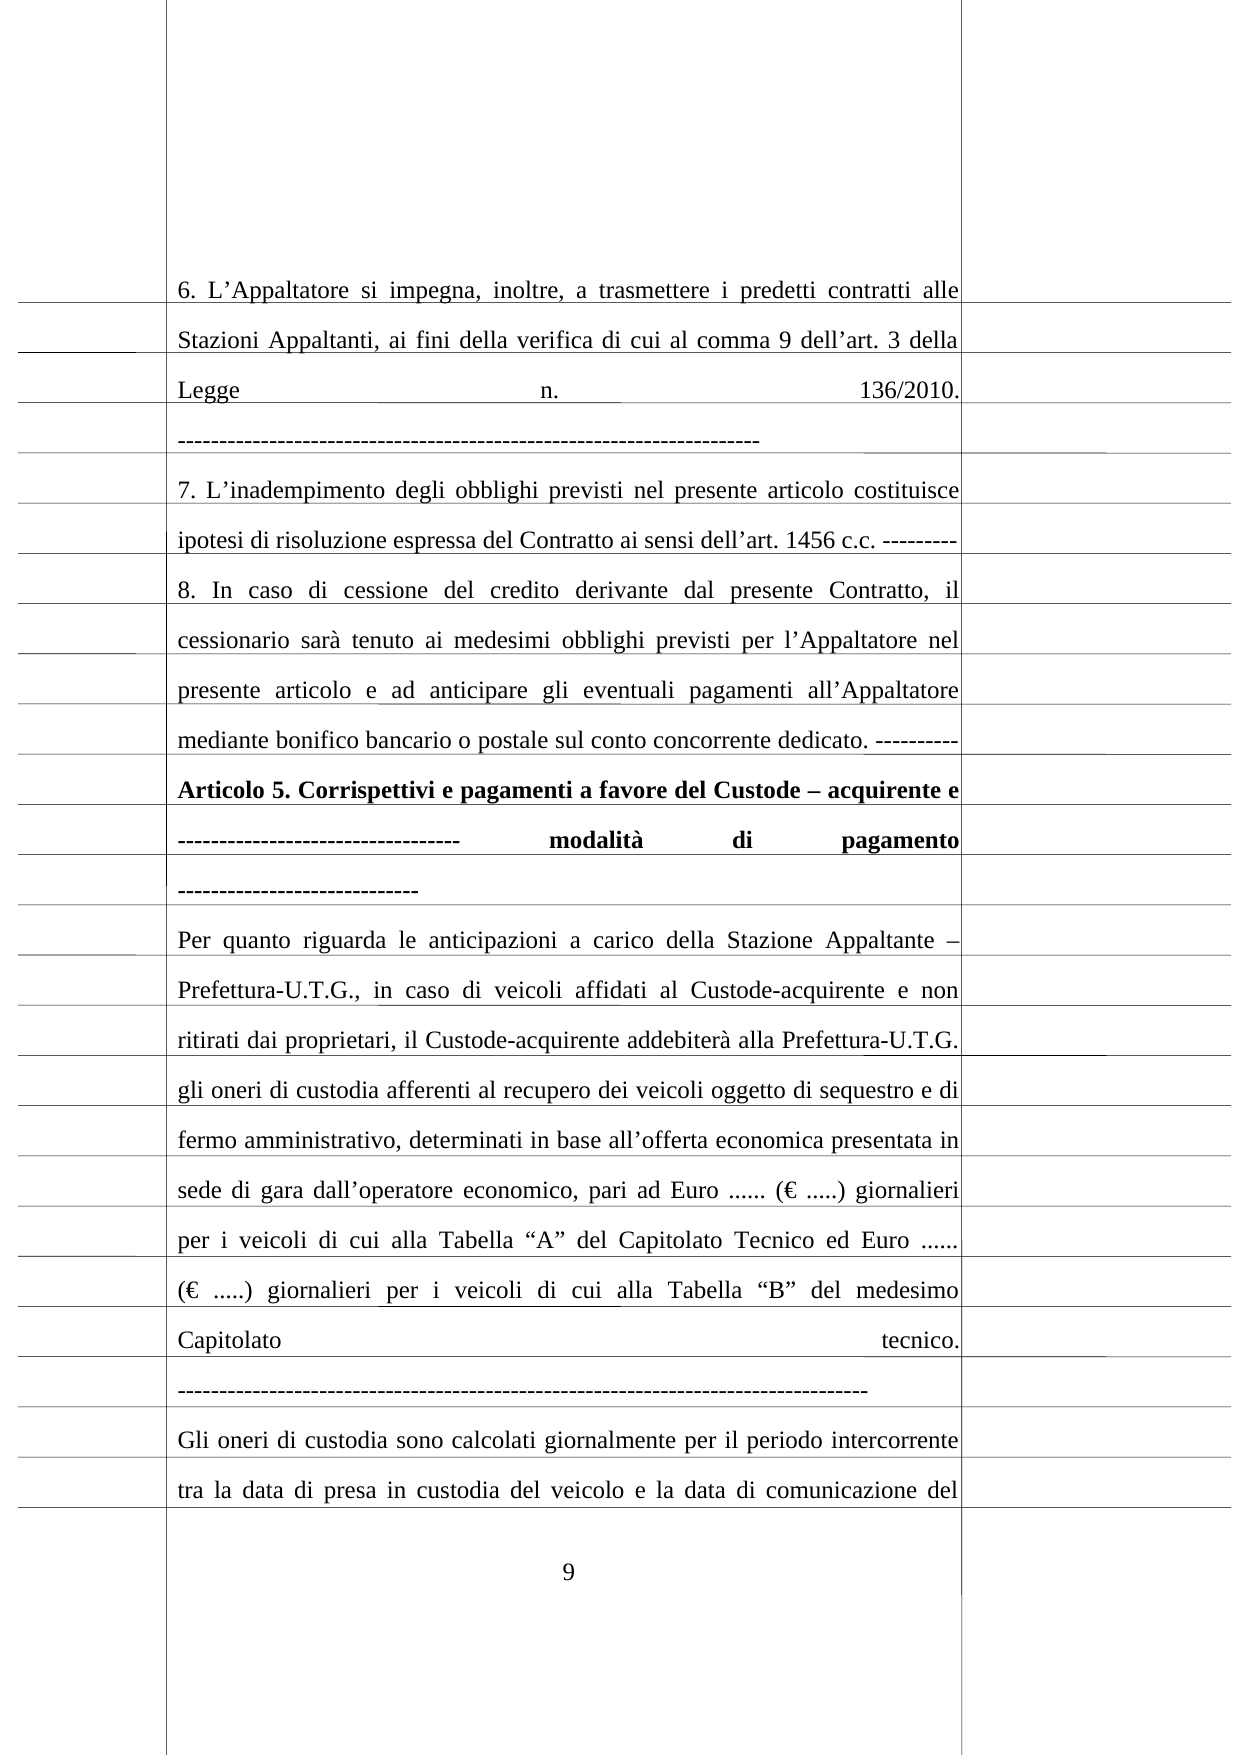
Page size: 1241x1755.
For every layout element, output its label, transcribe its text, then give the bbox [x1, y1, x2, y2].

text sede di gara dall’operatore economico, pari ad Euro ...... (€ .....) giornalieri [177, 1157, 960, 1205]
text ritirati dai proprietari, il Custode-acquirente addebiterà alla Prefettura-U.T.G. [177, 1006, 960, 1055]
text [177, 1508, 960, 1516]
text 7. L’inadempimento degli obblighi previsti nel presente articolo costituisce [177, 466, 960, 502]
text ----------Articolo 5. Corrispettivi e pagamenti a favore del Custode – acquirente e [177, 755, 960, 804]
text [177, 454, 960, 466]
text [177, 554, 960, 566]
text [177, 855, 960, 904]
text per i veicoli di cui alla Tabella “A” del Capitolato Tecnico ed Euro ...... [177, 1207, 960, 1256]
text Legge n. 136/2010. ---------------------------------------------------------------------- [177, 353, 960, 402]
text (€ .....) giornalieri per i veicoli di cui alla Tabella “B” del medesimo [177, 1257, 960, 1306]
text Stazioni Appaltanti, ai fini della verifica di cui al comma 9 dell’art. 3 della [177, 303, 960, 352]
text Gli oneri di custodia sono calcolati giornalmente per il periodo intercorrente [177, 1416, 960, 1456]
text Prefettura-U.T.G., in caso di veicoli affidati al Custode-acquirente e non [177, 956, 960, 1005]
text 6. L’Appaltatore si impegna, inoltre, a trasmettere i predetti contratti alle [177, 266, 960, 302]
text [177, 1357, 960, 1406]
text Per quanto riguarda le anticipazioni a carico della Stazione Appaltante – [177, 916, 960, 954]
text ipotesi di risoluzione espressa del Contratto ai sensi dell’art. 1456 c.c. --------- [177, 504, 960, 553]
text gli oneri di custodia afferenti al recupero dei veicoli oggetto di sequestro e di [177, 1056, 960, 1105]
text cessionario sarà tenuto ai medesimi obblighi previsti per l’Appaltatore nel [177, 604, 960, 653]
text fermo amministrativo, determinati in base all’offerta economica presentata in [177, 1106, 960, 1155]
text presente articolo e ad anticipare gli eventuali pagamenti all’Appaltatore [177, 655, 960, 703]
text mediante bonifico bancario o postale sul conto concorrente dedicato. [177, 705, 960, 753]
text [177, 403, 960, 452]
text tra la data di presa in custodia del veicolo e la data di comunicazione del [177, 1458, 960, 1507]
text Capitolato tecnico. ----------------------------------------------------------------------------------- [177, 1307, 960, 1356]
text ---------------------------------- modalità di pagamento ----------------------------- [177, 805, 960, 854]
text 8. In caso di cessione del credito derivante dal presente Contratto, il [177, 566, 960, 603]
